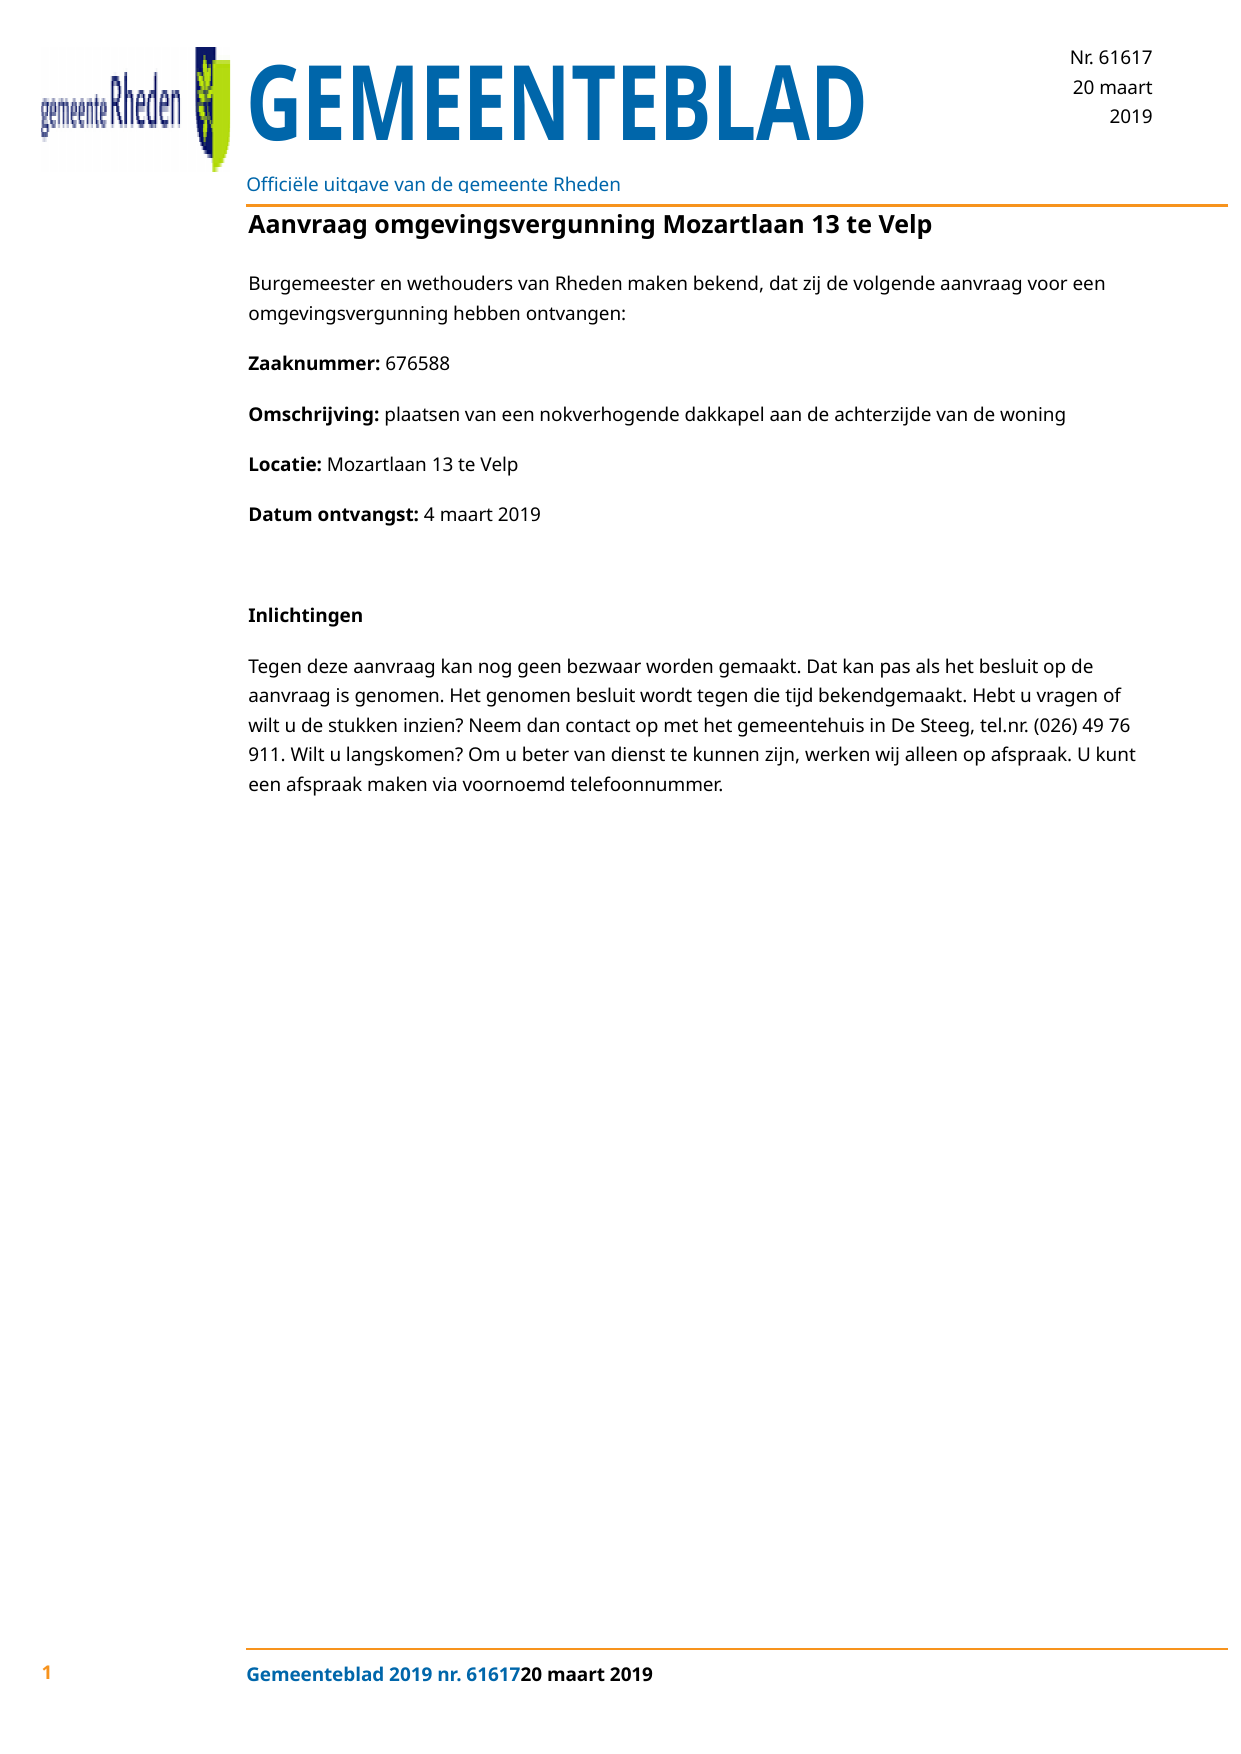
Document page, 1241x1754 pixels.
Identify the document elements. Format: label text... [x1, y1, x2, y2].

text Datum ontvangst: 4 maart 2019 [248, 502, 1152, 527]
text Inlichtingen [248, 602, 1152, 628]
text Burgemeester en wethouders van Rheden maken bekend, dat zij de volgende aanvraag voor een omgevingsvergunning hebben ontvangen: [248, 270, 1152, 326]
text Omschrijving: plaatsen van een nokverhogende dakkapel aan de achterzijde van de woning [248, 401, 1152, 426]
text Aanvraag omgevingsvergunning Mozartlaan 13 te Velp [248, 207, 1152, 241]
text Zaaknummer: 676588 [248, 350, 1152, 376]
text Tegen deze aanvraag kan nog geen bezwaar worden gemaakt. Dat kan pas als het besluit op de aanvraag is genomen. Het genomen besluit wordt tegen die tijd bekendgemaakt. Hebt u vragen of wilt u de stukken inzien? Neem dan contact op met het gemeentehuis in De Steeg, tel.nr. (026) 49 76 911. Wilt u langskomen? Om u beter van dienst te kunnen zijn, werken wij alleen op afspraak. U kunt een afspraak maken via voornoemd telefoonnummer. [248, 653, 1152, 797]
picture [41, 47, 231, 172]
text Locatie: Mozartlaan 13 te Velp [248, 451, 1152, 477]
